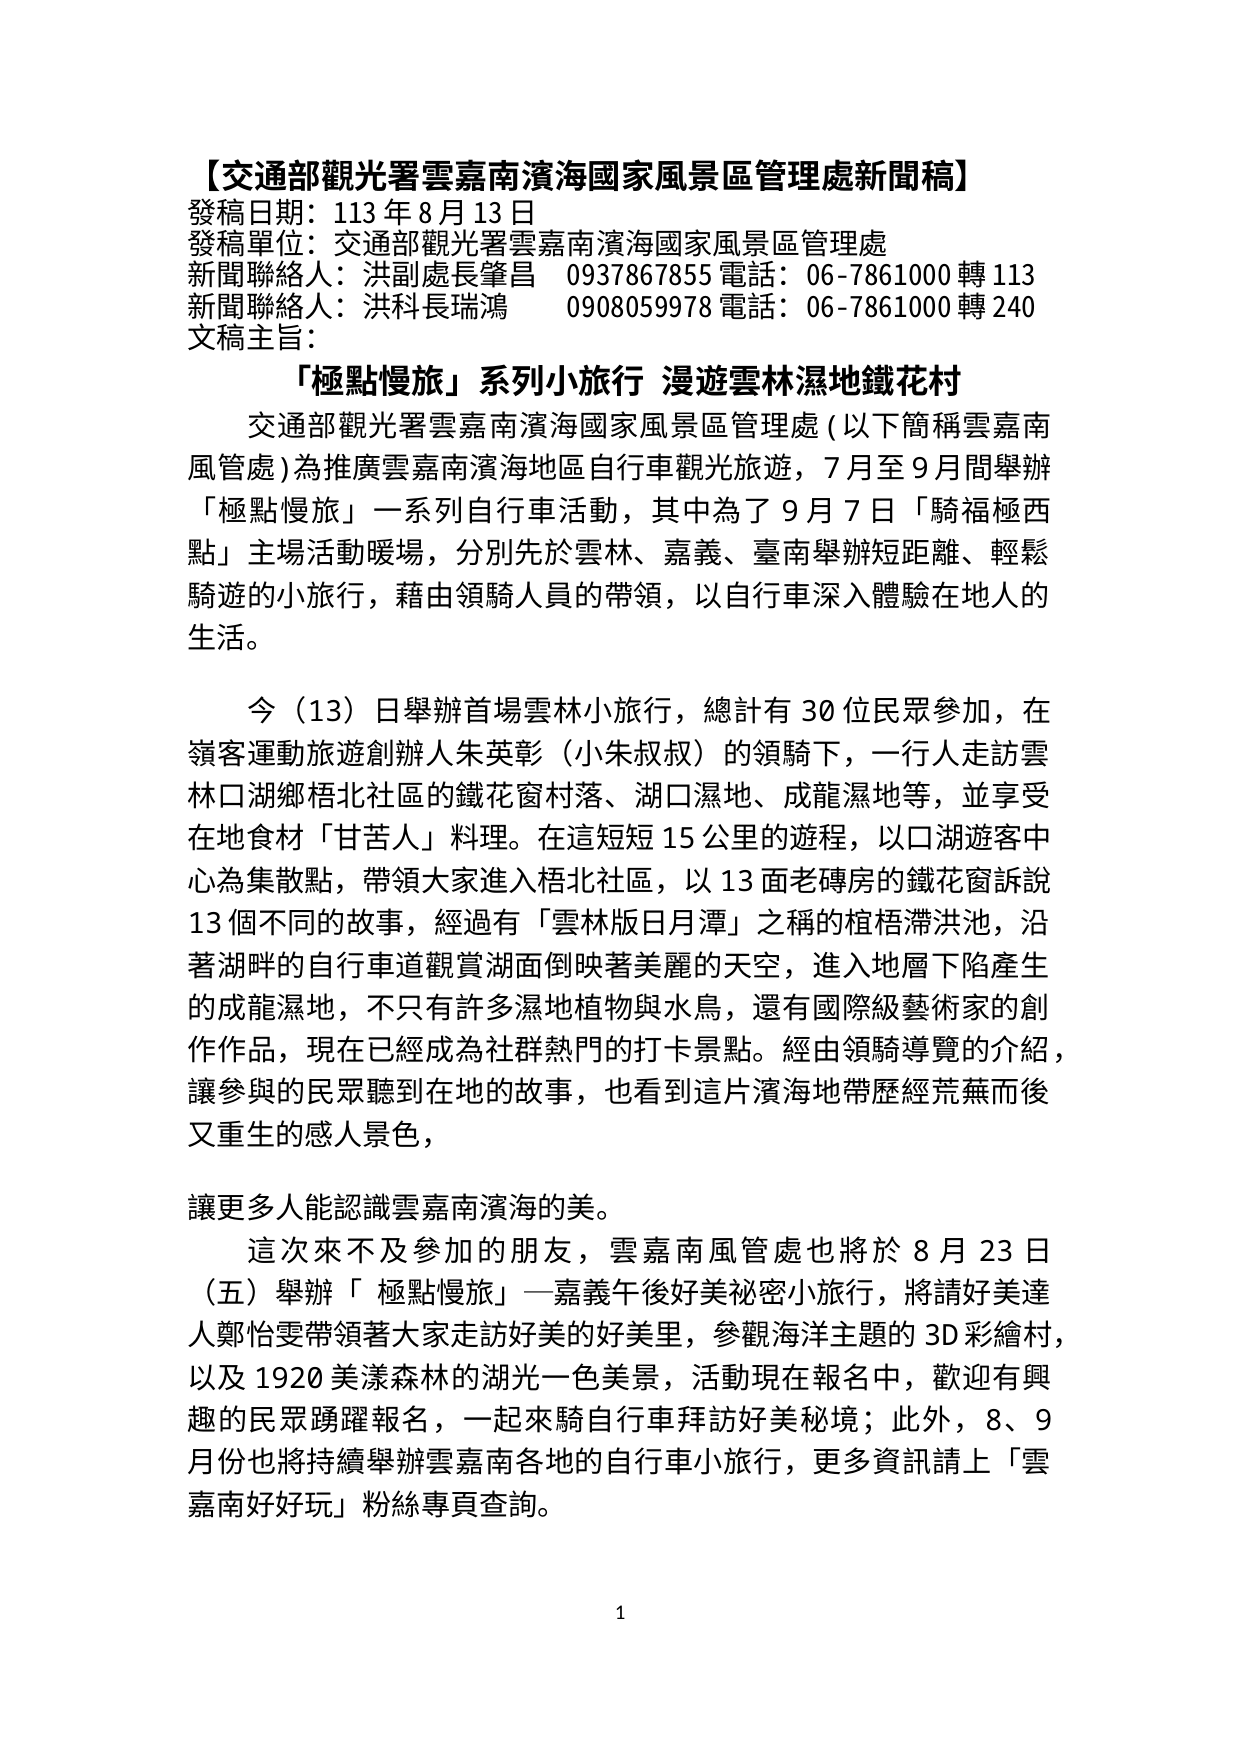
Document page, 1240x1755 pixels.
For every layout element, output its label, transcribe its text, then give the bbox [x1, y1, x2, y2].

text 交通部觀光署雲嘉南濱海國家風景區管理處(以下簡稱雲嘉南風管處)為推廣雲嘉南濱海地區自行車觀光旅遊，7月至9月間舉辦「極點慢旅」一系列自行車活動，其中為了9月7日「騎福極西點」主場活動暖場，分別先於雲林、嘉義、臺南舉辦短距離、輕鬆騎遊的小旅行，藉由領騎人員的帶領，以自行車深入體驗在地人的生活。 [187, 403, 1052, 657]
text 這次來不及參加的朋友，雲嘉南風管處也將於8月23日（五）舉辦「 極點慢旅」─嘉義午後好美祕密小旅行，將請好美達人鄭怡雯帶領著大家走訪好美的好美里，參觀海洋主題的3D彩繪村，以及1920美漾森林的湖光一色美景，活動現在報名中，歡迎有興趣的民眾踴躍報名，一起來騎自行車拜訪好美秘境；此外，8、9 月份也將持續舉辦雲嘉南各地的自行車小旅行，更多資訊請上「雲嘉南好好玩」粉絲專頁查詢。 [187, 1227, 1052, 1524]
text 讓更多人能認識雲嘉南濱海的美。 [187, 1185, 1052, 1227]
text 發稿日期：113年8月13日 [187, 198, 1052, 229]
text 【交通部觀光署雲嘉南濱海國家風景區管理處新聞稿】 [187, 150, 1052, 198]
text 文稿主旨： [187, 323, 1206, 354]
text 發稿單位：交通部觀光署雲嘉南濱海國家風景區管理處 [187, 229, 1052, 261]
text 新聞聯絡人：洪副處長肇昌 0937867855電話：06-7861000轉113 [187, 261, 1206, 292]
text 新聞聯絡人：洪科長瑞鴻 0908059978電話：06-7861000轉240 [187, 292, 1206, 323]
text 今（13）日舉辦首場雲林小旅行，總計有30位民眾參加，在嶺客運動旅遊創辦人朱英彰（小朱叔叔）的領騎下，一行人走訪雲林口湖鄉梧北社區的鐵花窗村落、湖口濕地、成龍濕地等，並享受在地食材「甘苦人」料理。在這短短15公里的遊程，以口湖遊客中心為集散點，帶領大家進入梧北社區，以13面老磚房的鐵花窗訴說13個不同的故事，經過有「雲林版日月潭」之稱的椬梧滯洪池，沿著湖畔的自行車道觀賞湖面倒映著美麗的天空，進入地層下陷產生的成龍濕地，不只有許多濕地植物與水鳥，還有國際級藝術家的創作作品，現在已經成為社群熱門的打卡景點。經由領騎導覽的介紹，讓參與的民眾聽到在地的故事，也看到這片濱海地帶歷經荒蕪而後又重生的感人景色， [187, 688, 1052, 1154]
text 「極點慢旅」系列小旅行 漫遊雲林濕地鐵花村 [187, 354, 1052, 403]
